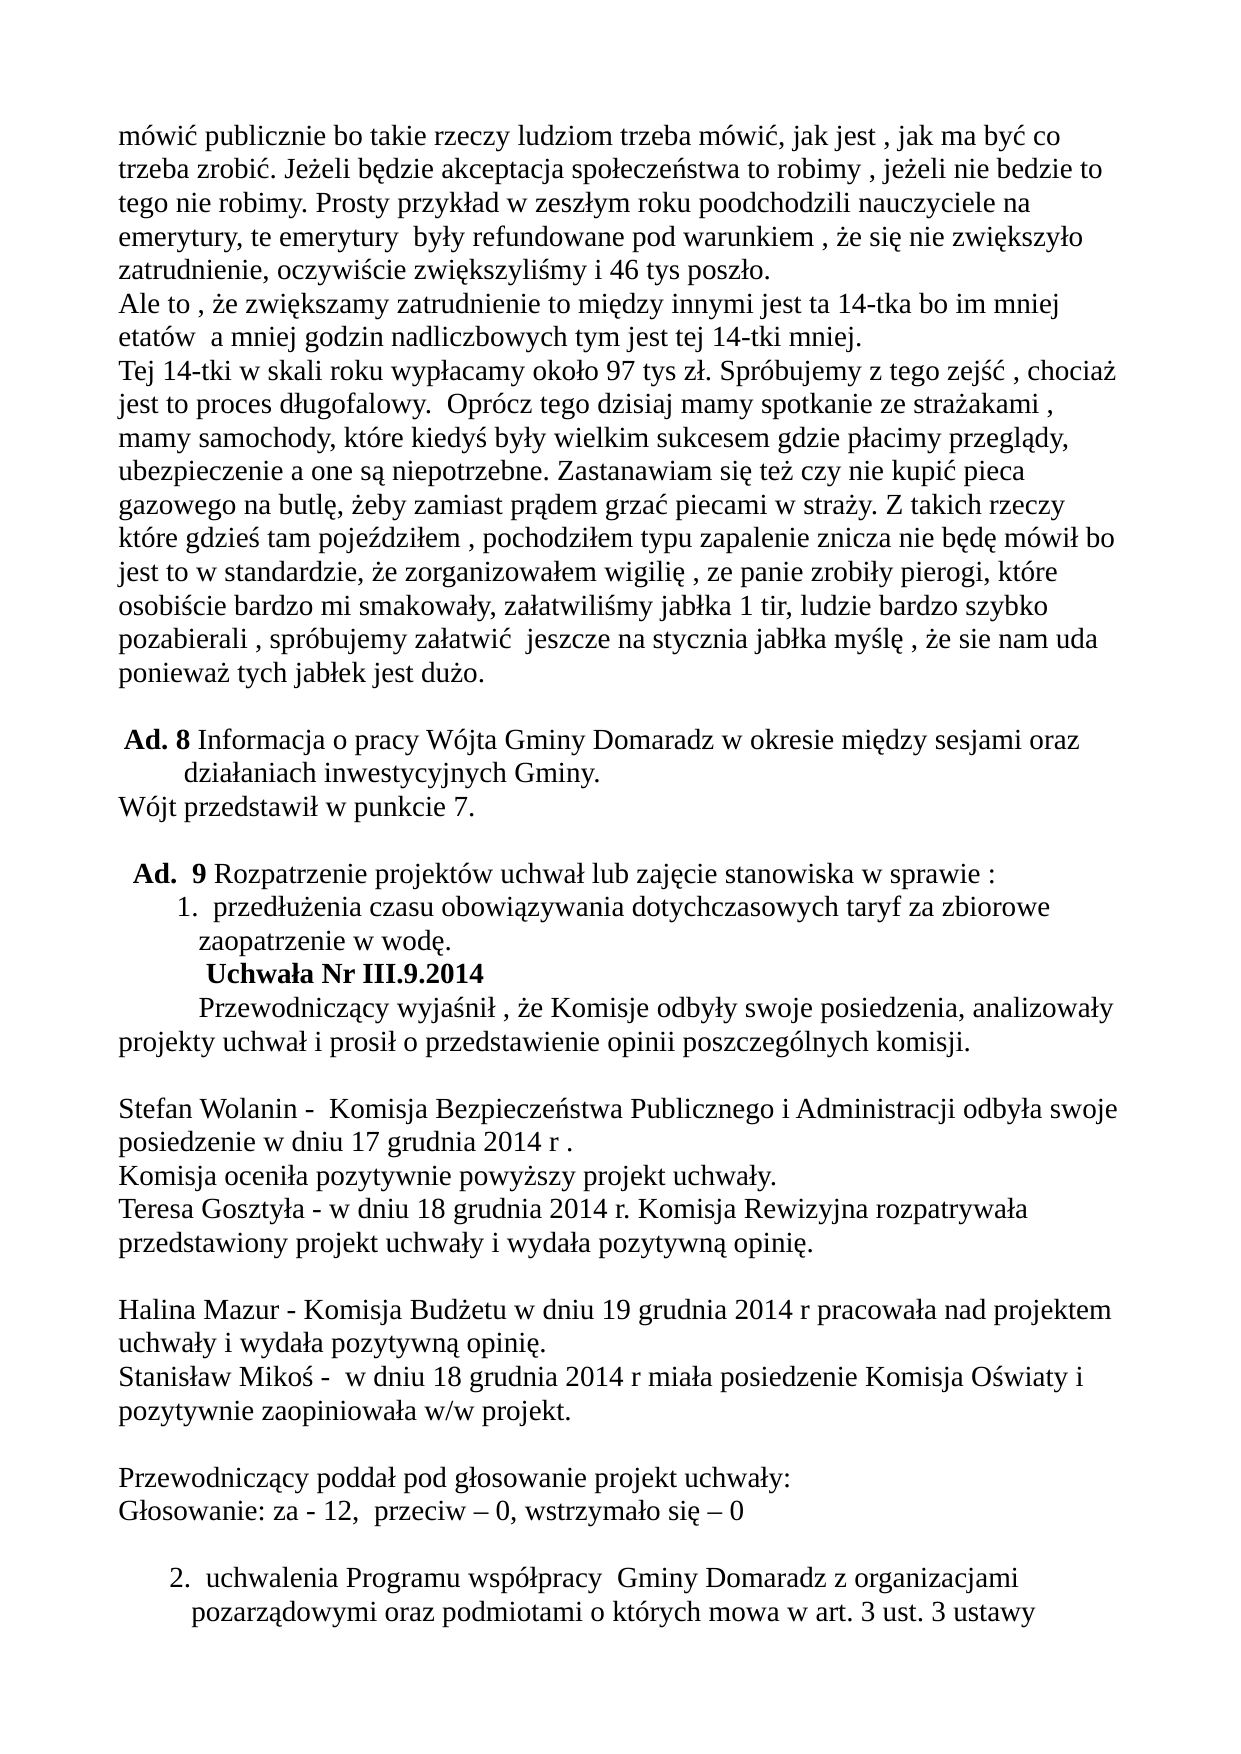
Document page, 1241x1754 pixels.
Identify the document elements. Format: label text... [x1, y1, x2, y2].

text Halina Mazur - Komisja Budżetu w dniu 19 grudnia 2014 r pracowała nad projektem uchwały i wydała pozytywną opinię. [118, 1292, 1122, 1359]
text 1. przedłużenia czasu obowiązywania dotychczasowych taryf za zbiorowe [118, 889, 1122, 923]
list Wójt przedstawił w punkcie 7. [118, 789, 1122, 822]
text 2. uchwalenia Programu współpracy Gminy Domaradz z organizacjami [118, 1560, 1122, 1594]
text Ale to , że zwiększamy zatrudnienie to między innymi jest ta 14-tka bo im mniej etatów a mniej godzin nadliczbowych tym jest tej 14-tki mniej. [118, 286, 1122, 353]
text mówić publicznie bo takie rzeczy ludziom trzeba mówić, jak jest , jak ma być co trzeba zrobić. Jeżeli będzie akceptacja społeczeństwa to robimy , jeżeli nie bedzie to tego nie robimy. Prosty przykład w zeszłym roku poodchodzili nauczyciele na emerytury, te emerytury były refundowane pod warunkiem , że się nie zwiększyło zatrudnienie, oczywiście zwiększyliśmy i 46 tys poszło. [118, 118, 1122, 286]
text Tej 14-tki w skali roku wypłacamy około 97 tys zł. Spróbujemy z tego zejść , chociaż jest to proces długofalowy. Oprócz tego dzisiaj mamy spotkanie ze strażakami , mamy samochody, które kiedyś były wielkim sukcesem gdzie płacimy przeglądy, ubezpieczenie a one są niepotrzebne. Zastanawiam się też czy nie kupić pieca gazowego na butlę, żeby zamiast prądem grzać piecami w straży. Z takich rzeczy które gdzieś tam pojeździłem , pochodziłem typu zapalenie znicza nie będę mówił bo jest to w standardzie, że zorganizowałem wigilię , ze panie zrobiły pierogi, które osobiście bardzo mi smakowały, załatwiliśmy jabłka 1 tir, ludzie bardzo szybko pozabierali , spróbujemy załatwić jeszcze na stycznia jabłka myślę , że sie nam uda ponieważ tych jabłek jest dużo. [118, 353, 1122, 688]
text zaopatrzenie w wodę. [118, 923, 1122, 957]
list działaniach inwestycyjnych Gminy. [118, 755, 1122, 789]
text Ad. 9 Rozpatrzenie projektów uchwał lub zajęcie stanowiska w sprawie : [118, 856, 1122, 889]
text Przewodniczący wyjaśnił , że Komisje odbyły swoje posiedzenia, analizowały projekty uchwał i prosił o przedstawienie opinii poszczególnych komisji. [118, 990, 1122, 1057]
text Głosowanie: za - 12, przeciw – 0, wstrzymało się – 0 [118, 1493, 1122, 1527]
text Stanisław Mikoś - w dniu 18 grudnia 2014 r miała posiedzenie Komisja Oświaty i pozytywnie zaopiniowała w/w projekt. [118, 1359, 1122, 1426]
text pozarządowymi oraz podmiotami o których mowa w art. 3 ust. 3 ustawy [118, 1594, 1122, 1627]
text Przewodniczący poddał pod głosowanie projekt uchwały: [118, 1460, 1122, 1493]
text Stefan Wolanin - Komisja Bezpieczeństwa Publicznego i Administracji odbyła swoje posiedzenie w dniu 17 grudnia 2014 r . [118, 1091, 1122, 1158]
text Uchwała Nr III.9.2014 [118, 957, 1122, 990]
list Ad. 8 Informacja o pracy Wójta Gminy Domaradz w okresie między sesjami oraz [118, 722, 1122, 755]
text Komisja oceniła pozytywnie powyższy projekt uchwały. [118, 1158, 1122, 1191]
text Teresa Gosztyła - w dniu 18 grudnia 2014 r. Komisja Rewizyjna rozpatrywała przedstawiony projekt uchwały i wydała pozytywną opinię. [118, 1191, 1122, 1258]
